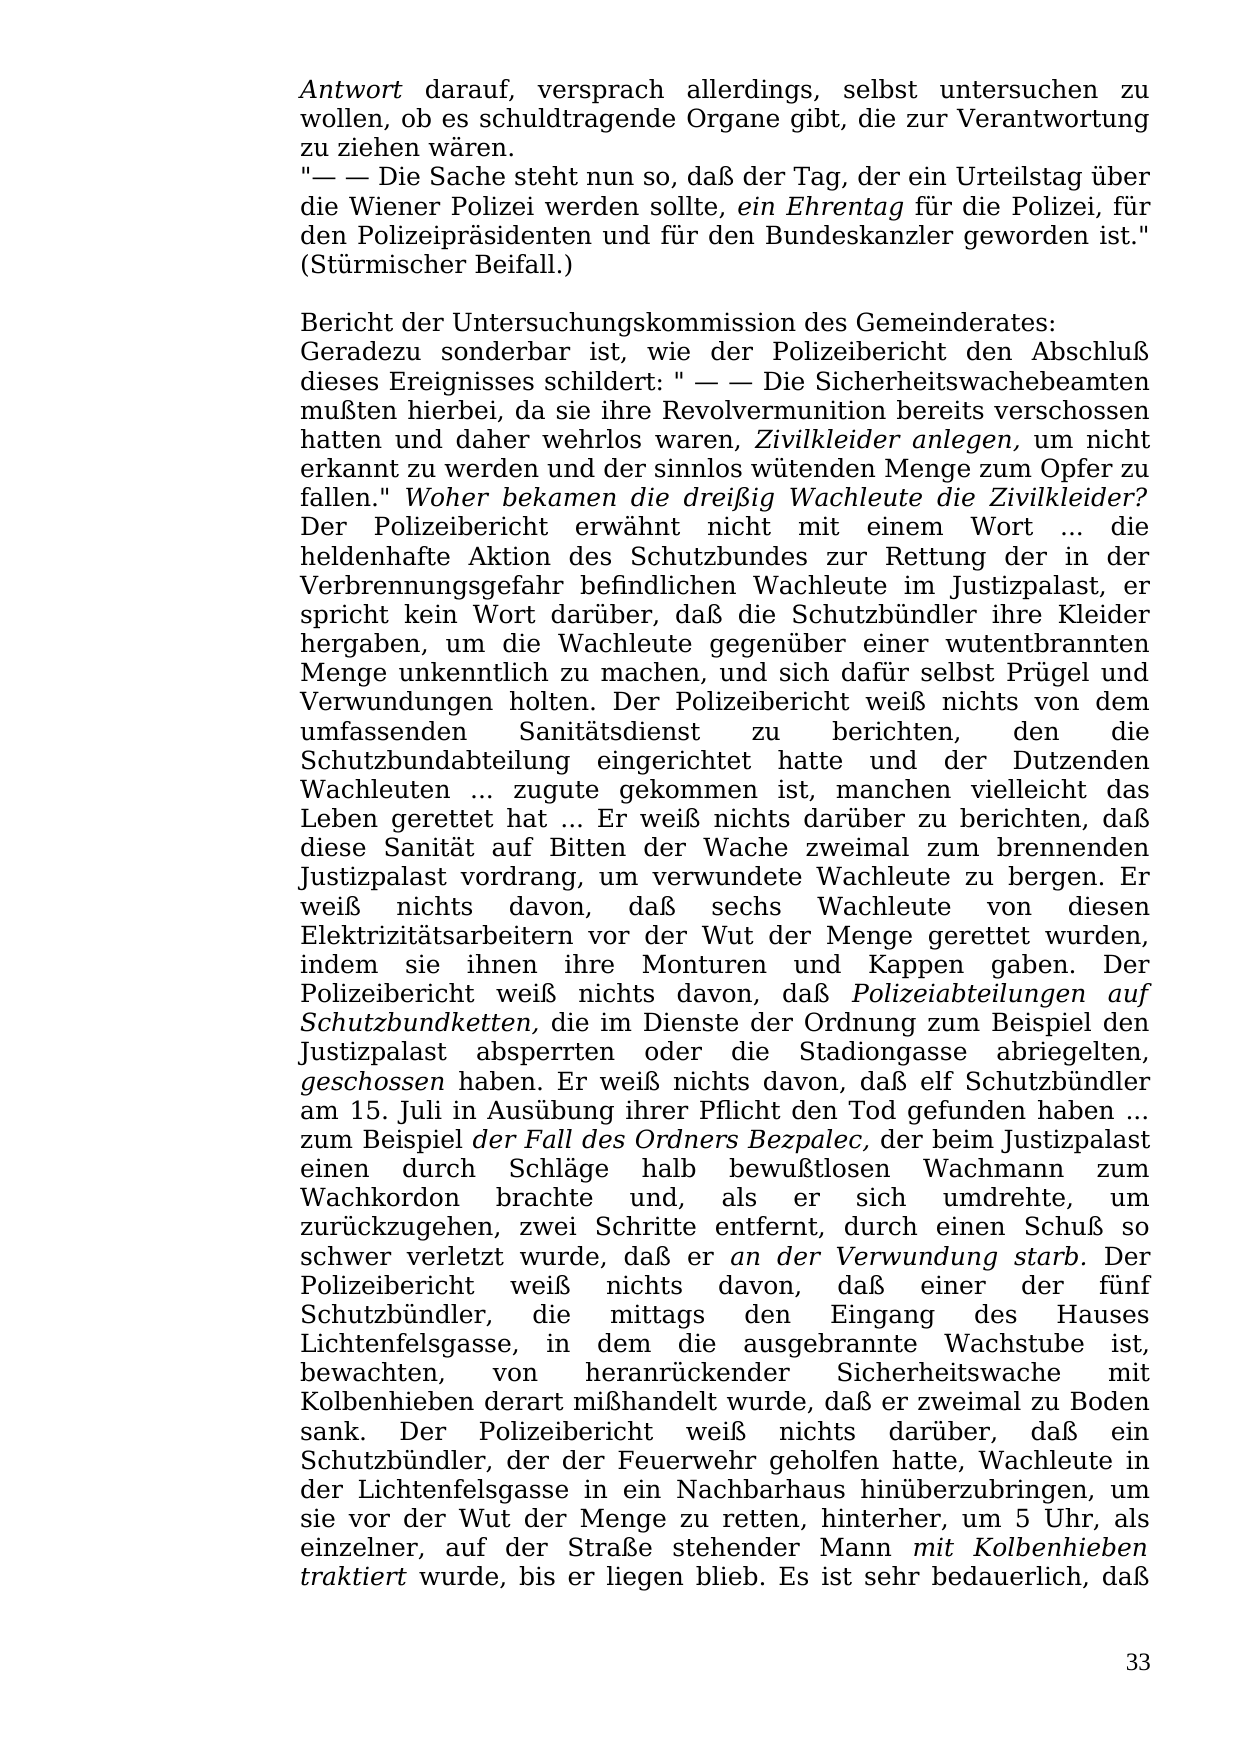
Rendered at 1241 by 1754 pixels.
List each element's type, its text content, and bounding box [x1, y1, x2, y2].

text Geradezu sonderbar ist, wie der Polizeibericht den Abschluß dieses Ereignisses schildert: " — — Die Sicherheitswachebeamten mußten hierbei, da sie ihre Revolvermunition bereits verschossen hatten und daher wehrlos waren, Zivilkleider anlegen, um nicht erkannt zu werden und der sinnlos wütenden Menge zum Opfer zu fallen." Woher bekamen die dreißig Wachleute die Zivilkleider? Der Polizeibericht erwähnt nicht mit einem Wort ... die heldenhafte Aktion des Schutzbundes zur Rettung der in der Verbrennungsgefahr befindlichen Wachleute im Justizpalast, er spricht kein Wort darüber, daß die Schutzbündler ihre Kleider hergaben, um die Wachleute gegenüber einer wutentbrannten Menge unkenntlich zu machen, und sich dafür selbst Prügel und Verwundungen holten. Der Polizeibericht weiß nichts von dem umfassenden Sanitätsdienst zu berichten, den die Schutzbundabteilung eingerichtet hatte und der Dutzenden Wachleuten ... zugute gekommen ist, manchen vielleicht das Leben gerettet hat ... Er weiß nichts darüber zu berichten, daß diese Sanität auf Bitten der Wache zweimal zum brennenden Justizpalast vordrang, um verwundete Wachleute zu bergen. Er weiß nichts davon, daß sechs Wachleute von diesen Elektrizitätsarbeitern vor der Wut der Menge gerettet wurden, indem sie ihnen ihre Monturen und Kappen gaben. Der Polizeibericht weiß nichts davon, daß Polizeiabteilungen auf Schutzbundketten, die im Dienste der Ordnung zum Beispiel den Justizpalast absperrten oder die Stadiongasse abriegelten, geschossen haben. Er weiß nichts davon, daß elf Schutzbündler am 15. Juli in Ausübung ihrer Pflicht den Tod gefunden haben ... zum Beispiel der Fall des Ordners Bezpalec, der beim Justizpalast einen durch Schläge halb bewußtlosen Wachmann zum Wachkordon brachte und, als er sich umdrehte, um zurückzugehen, zwei Schritte entfernt, durch einen Schuß so schwer verletzt wurde, daß er an der Verwundung starb. Der Polizeibericht weiß nichts davon, daß einer der fünf Schutzbündler, die mittags den Eingang des Hauses Lichtenfelsgasse, in dem die ausgebrannte Wachstube ist, bewachten, von heranrückender Sicherheitswache mit Kolbenhieben derart mißhandelt wurde, daß er zweimal zu Boden sank. Der Polizeibericht weiß nichts darüber, daß ein Schutzbündler, der der Feuerwehr geholfen hatte, Wachleute in der Lichtenfelsgasse in ein Nachbarhaus hinüberzubringen, um sie vor der Wut der Menge zu retten, hinterher, um 5 Uhr, als einzelner, auf der Straße stehender Mann mit Kolbenhieben traktiert wurde, bis er liegen blieb. Es ist sehr bedauerlich, daß [300, 337, 1151, 1592]
text Bericht der Untersuchungskommission des Gemeinderates: [300, 308, 1151, 337]
text Antwort darauf, versprach allerdings, selbst untersuchen zu wollen, ob es schuldtragende Organe gibt, die zur Verantwortung zu ziehen wären. [300, 75, 1151, 162]
text "— — Die Sache steht nun so, daß der Tag, der ein Urteilstag über die Wiener Polizei werden sollte, ein Ehrentag für die Polizei, für den Polizeipräsidenten und für den Bundeskanzler geworden ist." (Stürmischer Beifall.) [300, 162, 1151, 279]
